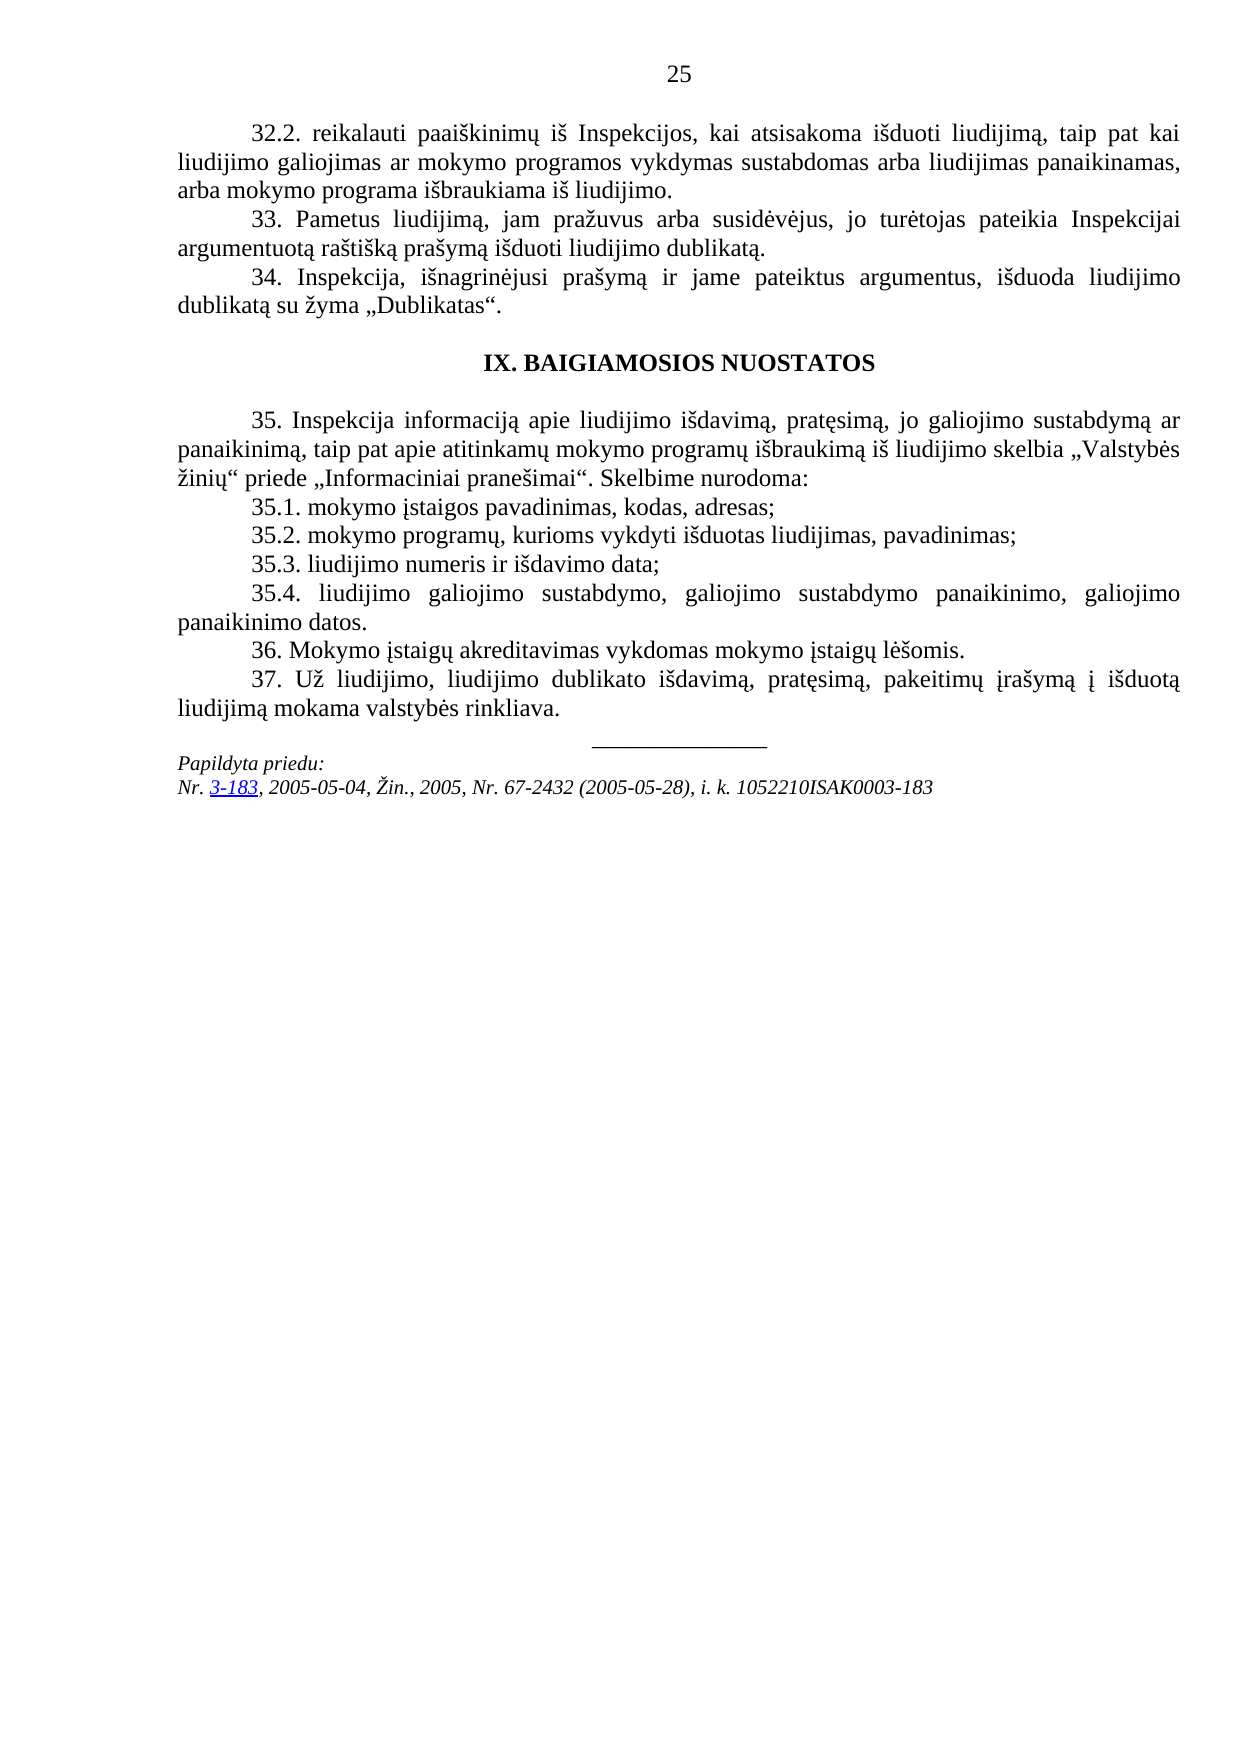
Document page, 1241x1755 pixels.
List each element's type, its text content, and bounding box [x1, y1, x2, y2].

text IX. BAIGIAMOSIOS NUOSTATOS [177, 348, 1181, 377]
text 36. Mokymo įstaigų akreditavimas vykdomas mokymo įstaigų lėšomis. [177, 636, 1181, 664]
text 35.3. liudijimo numeris ir išdavimo data; [177, 549, 1181, 578]
text 35.4. liudijimo galiojimo sustabdymo, galiojimo sustabdymo panaikinimo, galiojimo panaikinimo datos. [177, 578, 1181, 636]
text 34. Inspekcija, išnagrinėjusi prašymą ir jame pateiktus argumentus, išduoda liudijimo dublikatą su žyma „Dublikatas“. [177, 262, 1181, 319]
text 35. Inspekcija informaciją apie liudijimo išdavimą, pratęsimą, jo galiojimo sustabdymą ar panaikinimą, taip pat apie atitinkamų mokymo programų išbraukimą iš liudijimo skelbia „Valstybės žinių“ priede „Informaciniai pranešimai“. Skelbime nurodoma: [177, 406, 1181, 492]
text 35.2. mokymo programų, kurioms vykdyti išduotas liudijimas, pavadinimas; [177, 521, 1181, 549]
text 32.2. reikalauti paaiškinimų iš Inspekcijos, kai atsisakoma išduoti liudijimą, taip pat kai liudijimo galiojimas ar mokymo programos vykdymas sustabdomas arba liudijimas panaikinamas, arba mokymo programa išbraukiama iš liudijimo. [177, 118, 1181, 204]
text Papildyta priedu: [177, 751, 1181, 775]
text 33. Pametus liudijimą, jam pražuvus arba susidėvėjus, jo turėtojas pateikia Inspekcijai argumentuotą raštišką prašymą išduoti liudijimo dublikatą. [177, 204, 1181, 262]
text 37. Už liudijimo, liudijimo dublikato išdavimą, pratęsimą, pakeitimų įrašymą į išduotą liudijimą mokama valstybės rinkliava. [177, 664, 1181, 722]
text 35.1. mokymo įstaigos pavadinimas, kodas, adresas; [177, 492, 1181, 521]
text ______________ [177, 722, 1181, 751]
text Nr. 3-183, 2005-05-04, Žin., 2005, Nr. 67-2432 (2005-05-28), i. k. 1052210ISAK0003-183 [177, 775, 1181, 799]
